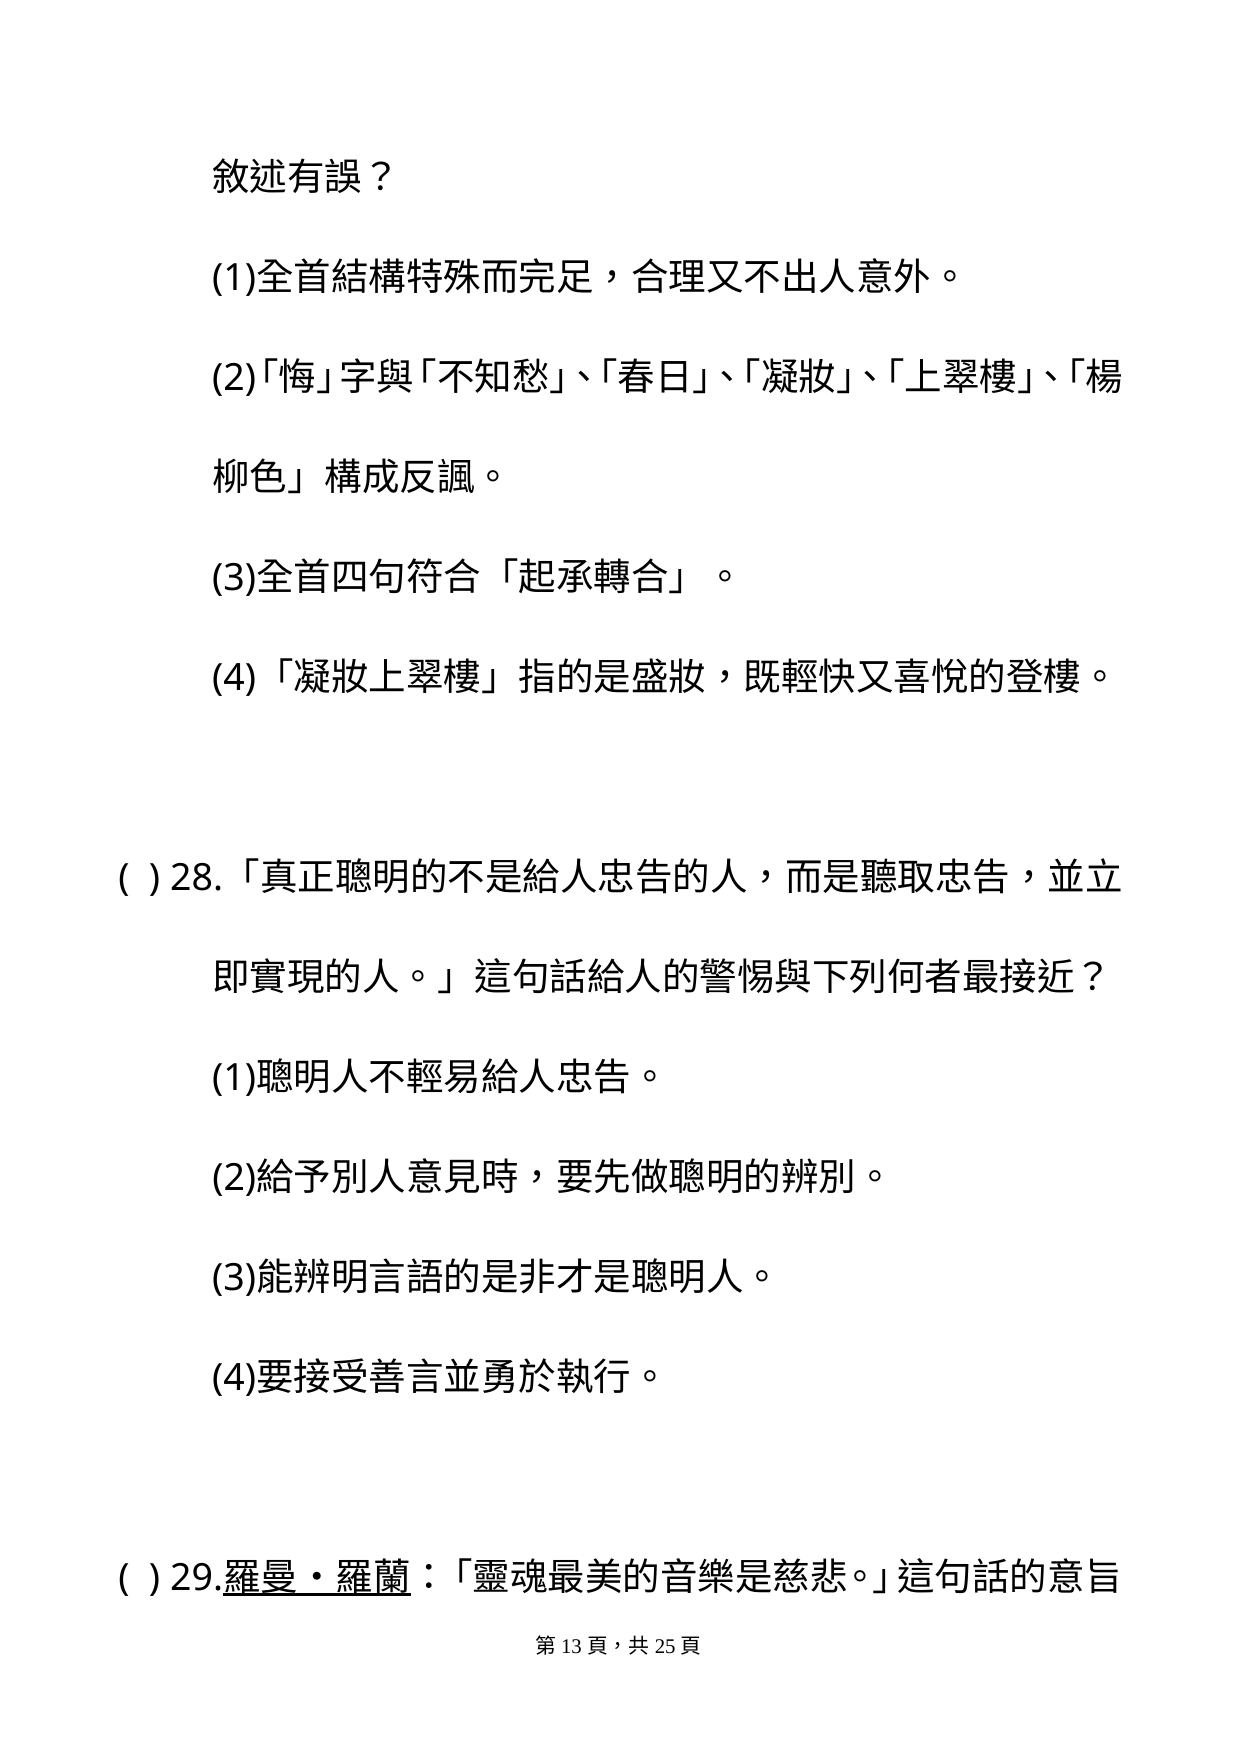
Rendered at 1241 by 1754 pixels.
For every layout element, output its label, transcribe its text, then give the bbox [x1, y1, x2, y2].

text (4)「凝妝上翠樓」指的是盛妝，既輕快又喜悅的登樓。 [118, 624, 1122, 724]
text (2)給予別人意見時，要先做聰明的辨別。 [118, 1124, 1122, 1224]
text ( ) 28.「真正聰明的不是給人忠告的人，而是聽取忠告，並立即實現的人。」這句話給人的警惕與下列何者最接近？ [118, 824, 1122, 1024]
text (2)「悔」字與「不知愁」、「春日」、「凝妝」、「上翠樓」、「楊柳色」構成反諷。 [118, 324, 1122, 524]
text (1)全首結構特殊而完足，合理又不出人意外。 [118, 224, 1122, 324]
text 敘述有誤？ [118, 124, 1122, 224]
text (4)要接受善言並勇於執行。 [118, 1324, 1122, 1424]
text (3)全首四句符合「起承轉合」。 [118, 524, 1122, 624]
text (3)能辨明言語的是非才是聰明人。 [118, 1224, 1122, 1324]
text (1)聰明人不輕易給人忠告。 [118, 1024, 1122, 1124]
text ( ) 29.羅曼‧羅蘭：「靈魂最美的音樂是慈悲。」這句話的意旨 [118, 1524, 1122, 1624]
